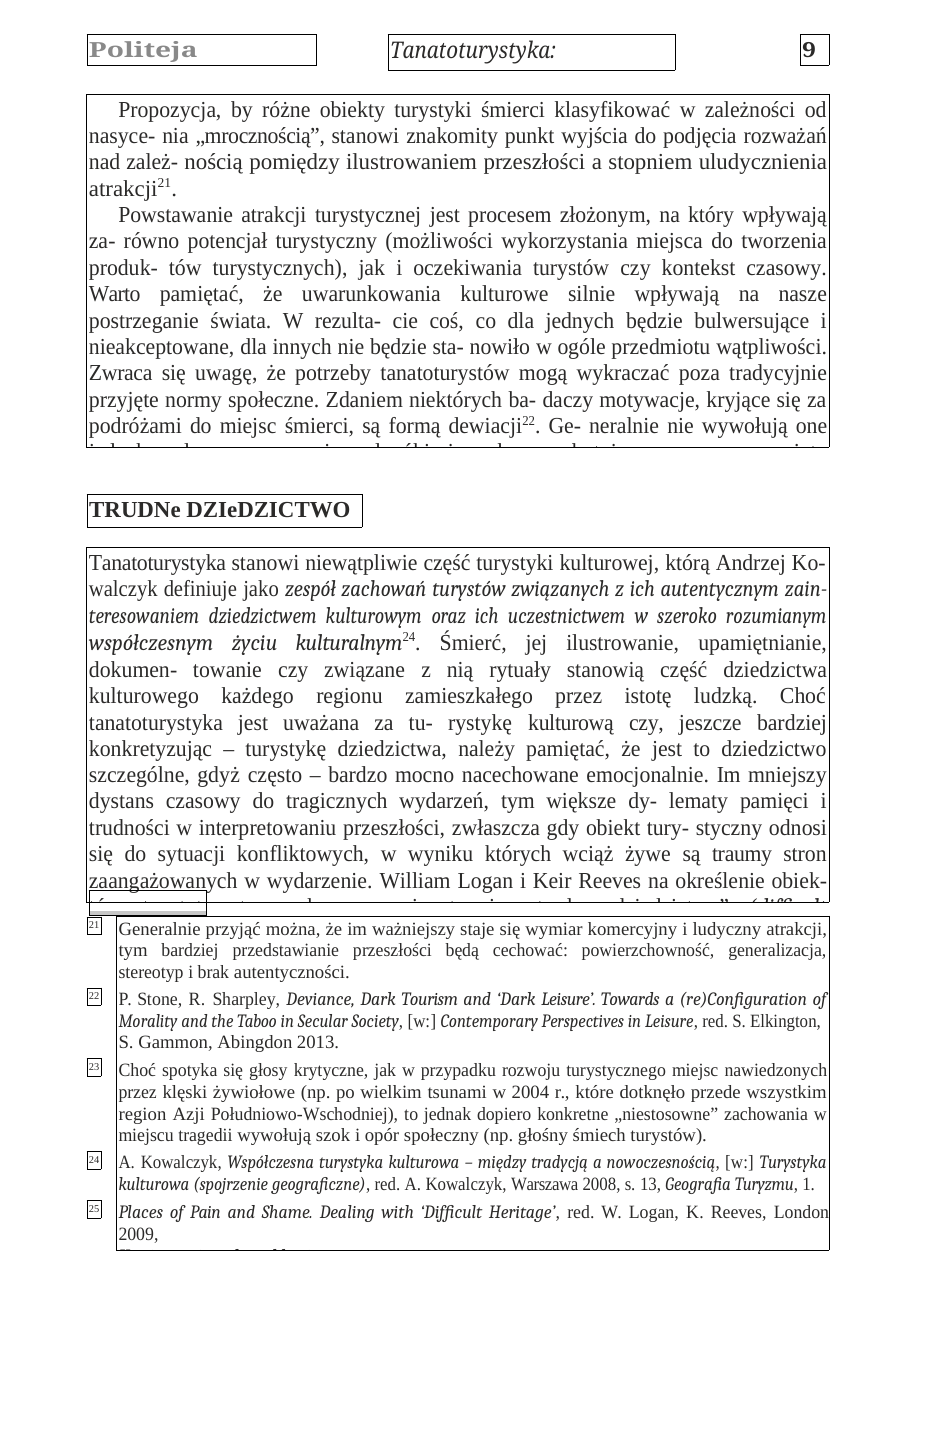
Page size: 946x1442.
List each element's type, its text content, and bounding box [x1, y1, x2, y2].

text 24 [89, 1153, 101, 1165]
text S. Gammon, Abingdon 2013. [118, 1032, 829, 1053]
text Key issues in cultural heritage. [118, 1244, 829, 1250]
text Propozycja, by różne obiekty turystyki śmierci klasyfikować w zależności od nasyce- nia „mrocznością”, stanowi znakomity punkt wyjścia do podjęcia rozważań nad zależ- nością pomiędzy ilustrowaniem przeszłości a stopniem uludycznienia atrakcji21. [89, 96, 827, 201]
text Tanatoturystyka: doświadczenie… [390, 35, 675, 70]
text A. Kowalczyk, Współczesna turystyka kulturowa – między tradycją a nowoczesnością, [w:] Turystyka kulturowa (spojrzenie geograficzne), red. A. Kowalczyk, Warszawa 2008, s. 13, Geografia Turyzmu, 1. [118, 1152, 827, 1195]
text Generalnie przyjąć można, że im ważniejszy staje się wymiar komercyjny i ludyczny atrakcji, tym bardziej przedstawianie przeszłości będą cechować: powierzchowność, generalizacja, stereotyp i brak autentyczności. [118, 917, 827, 982]
text 22 [89, 990, 101, 1002]
text 99 [802, 35, 829, 65]
text Choć spotyka się głosy krytyczne, jak w przypadku rozwoju turystycznego miejsc nawiedzonych przez klęski żywiołowe (np. po wielkim tsunami w 2004 r., które dotknęło przede wszystkim region Azji Południowo-Wschodniej), to jednak dopiero konkretne „niestosowne” zachowania w miejscu tragedii wywołują szok i opór społeczny (np. głośny śmiech turystów). [118, 1059, 827, 1146]
text 21 [89, 919, 101, 931]
text Politeja 3(35)/2015 [89, 35, 316, 65]
text P. Stone, R. Sharpley, Deviance, Dark Tourism and ‘Dark Leisure’. Towards a (re)Configuration of Morality and the Taboo in Secular Society, [w:] Contemporary Perspectives in Leisure, red. S. Elkington, [118, 988, 827, 1032]
text Places of Pain and Shame. Dealing with ‘Difficult Heritage’, red. W. Logan, K. Reeves, London 2009, [118, 1201, 829, 1244]
text 23 [89, 1061, 101, 1073]
text TRUDNe DZIeDZICTWO [89, 496, 362, 522]
text 25 [89, 1203, 101, 1214]
text Powstawanie atrakcji turystycznej jest procesem złożonym, na który wpływają za- równo potencjał turystyczny (możliwości wykorzystania miejsca do tworzenia produk- tów turystycznych), jak i oczekiwania turystów czy kontekst czasowy. Warto pamiętać, że uwarunkowania kulturowe silnie wpływają na nasze postrzeganie świata. W rezulta- cie coś, co dla jednych będzie bulwersujące i nieakceptowane, dla innych nie będzie sta- nowiło w ogóle przedmiotu wątpliwości. Zwraca się uwagę, że potrzeby tanatoturystów mogą wykraczać poza tradycyjnie przyjęte normy społeczne. Zdaniem niektórych ba- daczy motywacje, kryjące się za podróżami do miejsc śmierci, są formą dewiacji22. Ge- neralnie nie wywołują one jednak społecznego sprzeciwu, dopóki nie wykroczą zbytnio poza normy przyjęte w danej kulturze23. [89, 201, 827, 447]
text Tanatoturystyka stanowi niewątpliwie część turystyki kulturowej, którą Andrzej Ko- walczyk definiuje jako zespół zachowań turystów związanych z ich autentycznym zain‑ teresowaniem dziedzictwem kulturowym oraz ich uczestnictwem w szeroko rozumianym współczesnym życiu kulturalnym24. Śmierć, jej ilustrowanie, upamiętnianie, dokumen- towanie czy związane z nią rytuały stanowią część dziedzictwa kulturowego każdego regionu zamieszkałego przez istotę ludzką. Choć tanatoturystyka jest uważana za tu- rystykę kulturową czy, jeszcze bardziej konkretyzując – turystykę dziedzictwa, należy pamiętać, że jest to dziedzictwo szczególne, gdyż często – bardzo mocno nacechowane emocjonalnie. Im mniejszy dystans czasowy do tragicznych wydarzeń, tym większe dy- lematy pamięci i trudności w interpretowaniu przeszłości, zwłaszcza gdy obiekt tury- styczny odnosi się do sytuacji konfliktowych, w wyniku których wciąż żywe są traumy stron zaangażowanych w wydarzenie. William Logan i Keir Reeves na określenie obiek- tów tanatoturystycznych proponują termin „trudne dziedzictwo” (difficult heritage)25. [89, 549, 827, 902]
